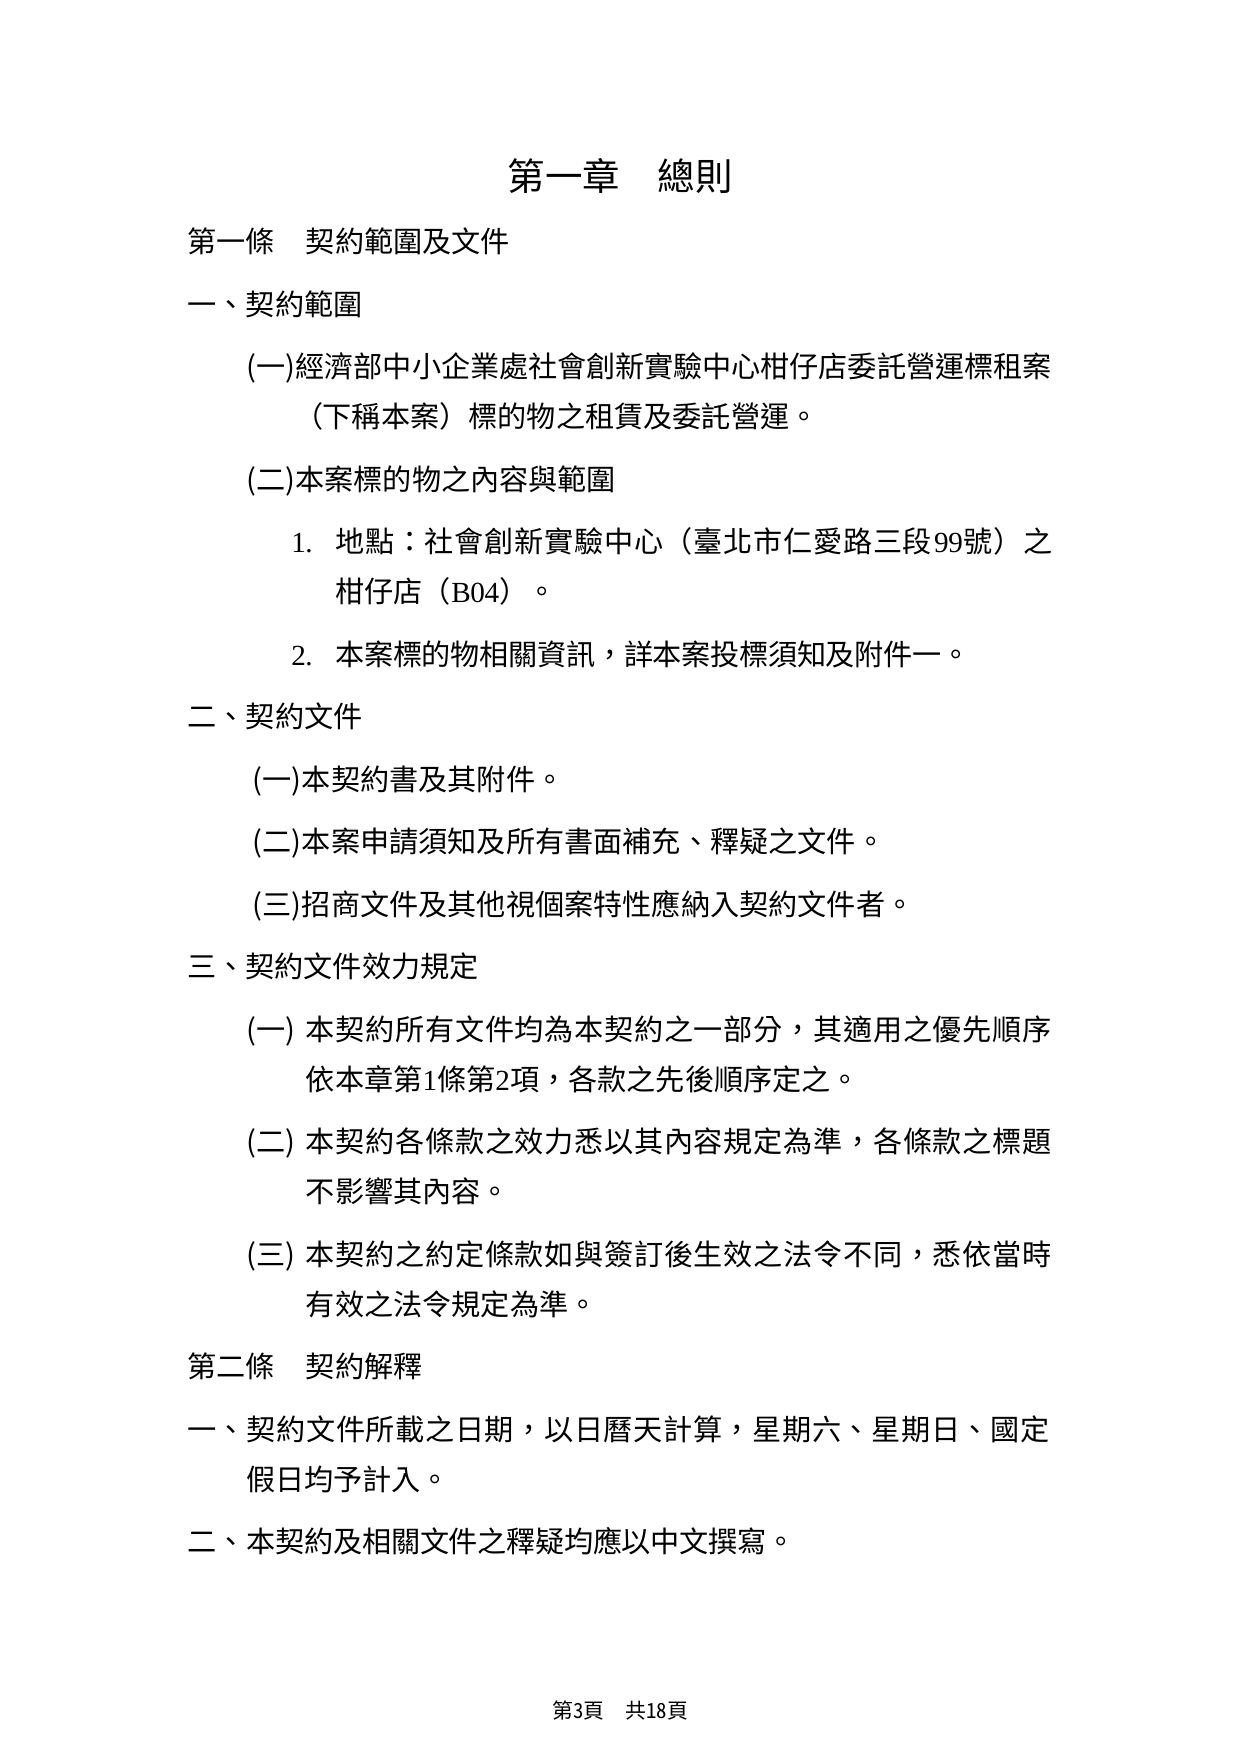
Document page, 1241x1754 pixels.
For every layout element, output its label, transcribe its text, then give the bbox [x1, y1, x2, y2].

list 本契約書及其附件。 [253, 750, 1053, 800]
subtitle 契約解釋 [187, 1337, 1053, 1387]
list 契約文件 [187, 687, 1053, 737]
list 本契約所有文件均為本契約之一部分，其適用之優先順序依本章第1條第2項，各款之先後順序定之。 [247, 1000, 1053, 1100]
subtitle 第一章 總則 [187, 150, 1053, 200]
list 本契約及相關文件之釋疑均應以中文撰寫。 [187, 1512, 1053, 1562]
list 地點：社會創新實驗中心（臺北市仁愛路三段99號）之柑仔店（B04）。 [291, 512, 1053, 612]
list 契約文件所載之日期，以日曆天計算，星期六、星期日、國定假日均予計入。 [187, 1400, 1053, 1500]
subtitle 契約範圍及文件 [187, 212, 1053, 262]
list 契約文件效力規定 [187, 937, 1053, 987]
list 契約範圍 [187, 275, 1053, 325]
list 本契約各條款之效力悉以其內容規定為準，各條款之標題不影響其內容。 [247, 1112, 1053, 1212]
list 本案標的物之內容與範圍 [247, 450, 1053, 500]
list 經濟部中小企業處社會創新實驗中心柑仔店委託營運標租案（下稱本案）標的物之租賃及委託營運。 [247, 337, 1053, 437]
list 本案標的物相關資訊，詳本案投標須知及附件一。 [291, 625, 1053, 675]
list 招商文件及其他視個案特性應納入契約文件者。 [253, 875, 1053, 925]
list 本契約之約定條款如與簽訂後生效之法令不同，悉依當時有效之法令規定為準。 [247, 1225, 1053, 1325]
list 本案申請須知及所有書面補充、釋疑之文件。 [253, 812, 1053, 862]
